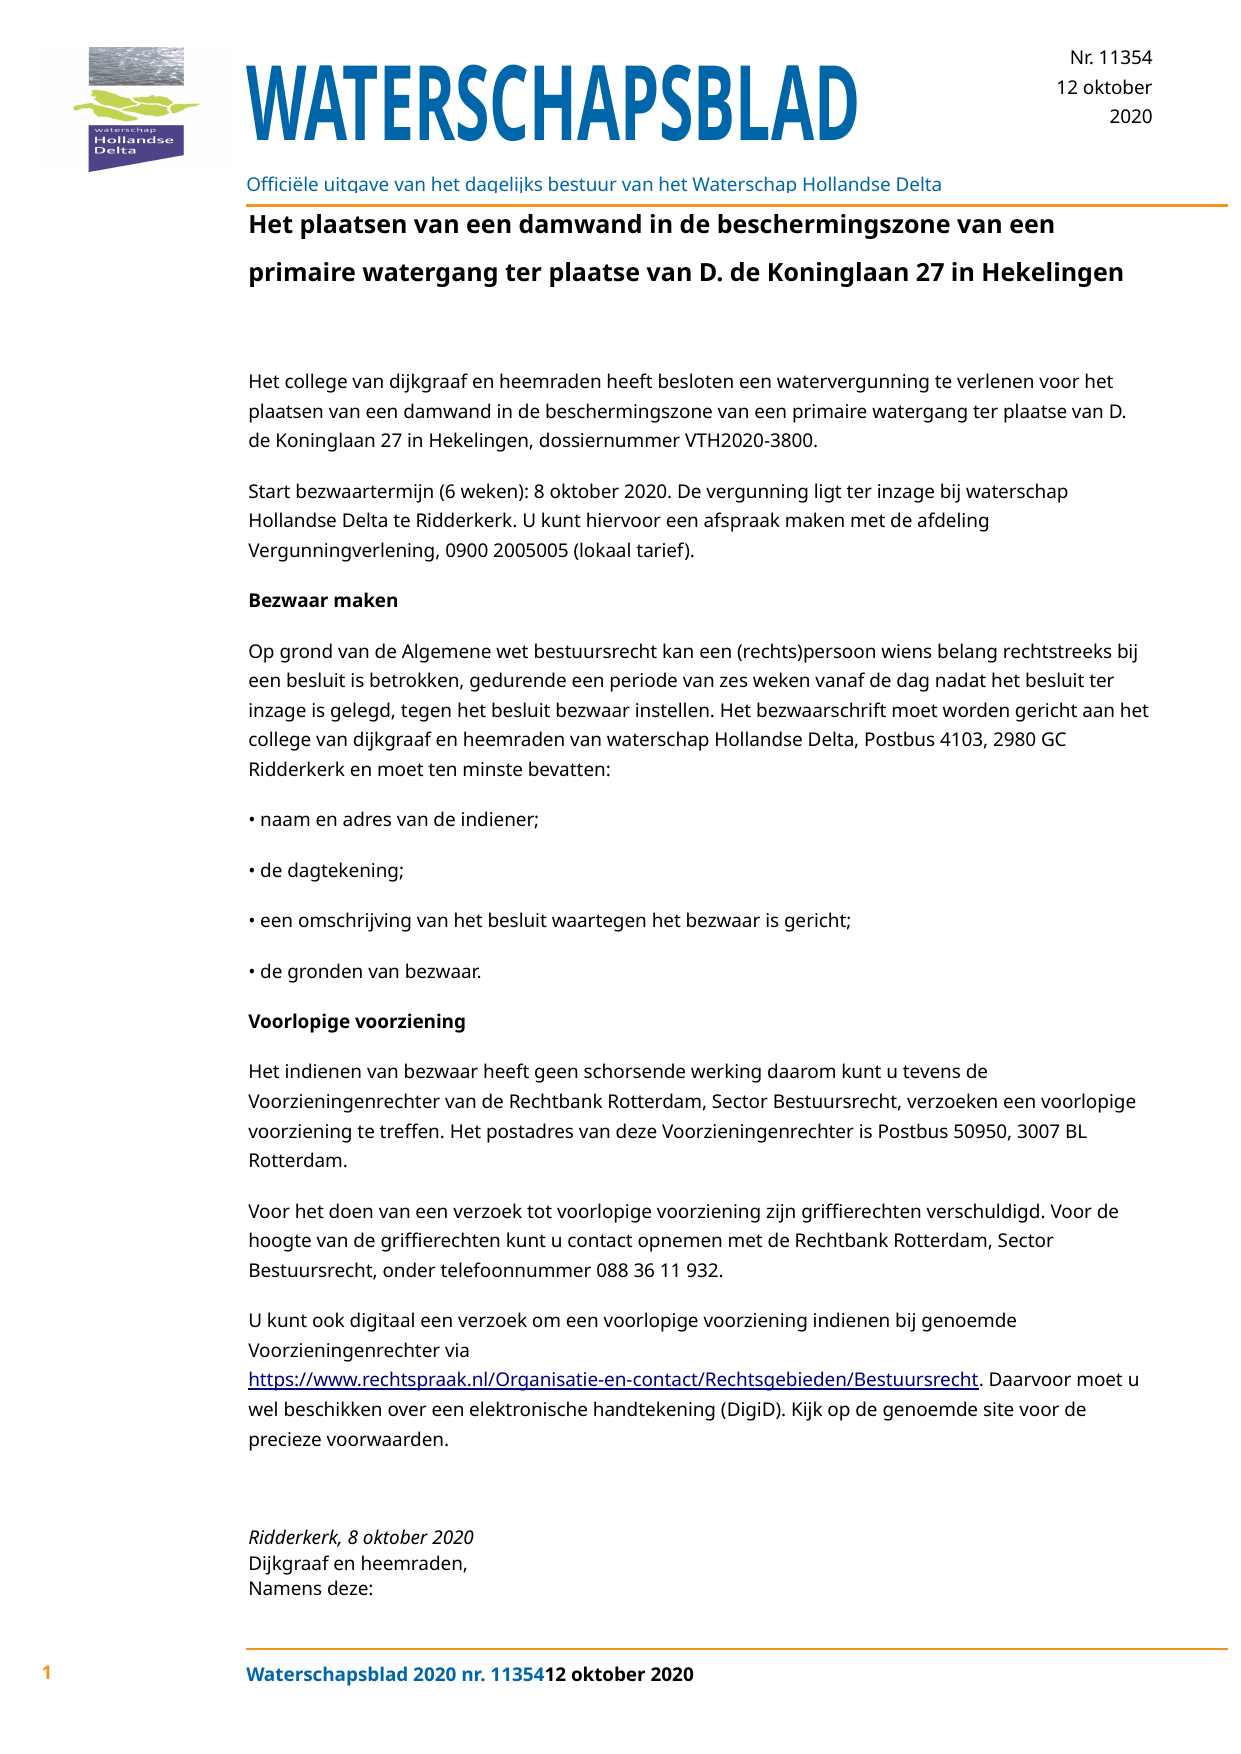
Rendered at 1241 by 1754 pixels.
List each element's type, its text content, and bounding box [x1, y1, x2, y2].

text Ridderkerk, 8 oktober 2020 [248, 1524, 1152, 1550]
text • een omschrijving van het besluit waartegen het bezwaar is gericht; [248, 907, 1152, 933]
text Op grond van de Algemene wet bestuursrecht kan een (rechts)persoon wiens belang rechtstreeks bij een besluit is betrokken, gedurende een periode van zes weken vanaf de dag nadat het besluit ter inzage is gelegd, tegen het besluit bezwaar instellen. Het bezwaarschrift moet worden gericht aan het college van dijkgraaf en heemraden van waterschap Hollandse Delta, Postbus 4103, 2980 GC Ridderkerk en moet ten minste bevatten: [248, 638, 1152, 782]
text Het indienen van bezwaar heeft geen schorsende werking daarom kunt u tevens de Voorzieningenrechter van de Rechtbank Rotterdam, Sector Bestuursrecht, verzoeken een voorlopige voorziening te treffen. Het postadres van deze Voorzieningenrechter is Postbus 50950, 3007 BL Rotterdam. [248, 1059, 1152, 1173]
text U kunt ook digitaal een verzoek om een voorlopige voorziening indienen bij genoemde Voorzieningenrechter via https://www.rechtspraak.nl/Organisatie-en-contact/Rechtsgebieden/Bestuursrecht. Daarvoor moet u wel beschikken over een elektronische handtekening (DigiD). Kijk op de genoemde site voor de precieze voorwaarden. [248, 1307, 1152, 1452]
text Voorlopige voorziening [248, 1008, 1152, 1034]
text Het college van dijkgraaf en heemraden heeft besloten een watervergunning te verlenen voor het plaatsen van een damwand in de beschermingszone van een primaire watergang ter plaatse van D. de Koninglaan 27 in Hekelingen, dossiernummer VTH2020-3800. [248, 368, 1152, 453]
text Dijkgraaf en heemraden, [248, 1550, 1152, 1576]
text Het plaatsen van een damwand in de beschermingszone van een primaire watergang ter plaatse van D. de Koninglaan 27 in Hekelingen [248, 207, 1152, 288]
text Bezwaar maken [248, 587, 1152, 613]
text Start bezwaartermijn (6 weken): 8 oktober 2020. De vergunning ligt ter inzage bij waterschap Hollandse Delta te Ridderkerk. U kunt hiervoor een afspraak maken met de afdeling Vergunningverlening, 0900 2005005 (lokaal tarief). [248, 478, 1152, 563]
text • naam en adres van de indiener; [248, 807, 1152, 832]
text • de gronden van bezwaar. [248, 958, 1152, 984]
picture [41, 47, 231, 172]
text • de dagtekening; [248, 857, 1152, 883]
text Voor het doen van een verzoek tot voorlopige voorziening zijn griffierechten verschuldigd. Voor de hoogte van de griffierechten kunt u contact opnemen met de Rechtbank Rotterdam, Sector Bestuursrecht, onder telefoonnummer 088 36 11 932. [248, 1198, 1152, 1283]
text Namens deze: [248, 1576, 1152, 1601]
